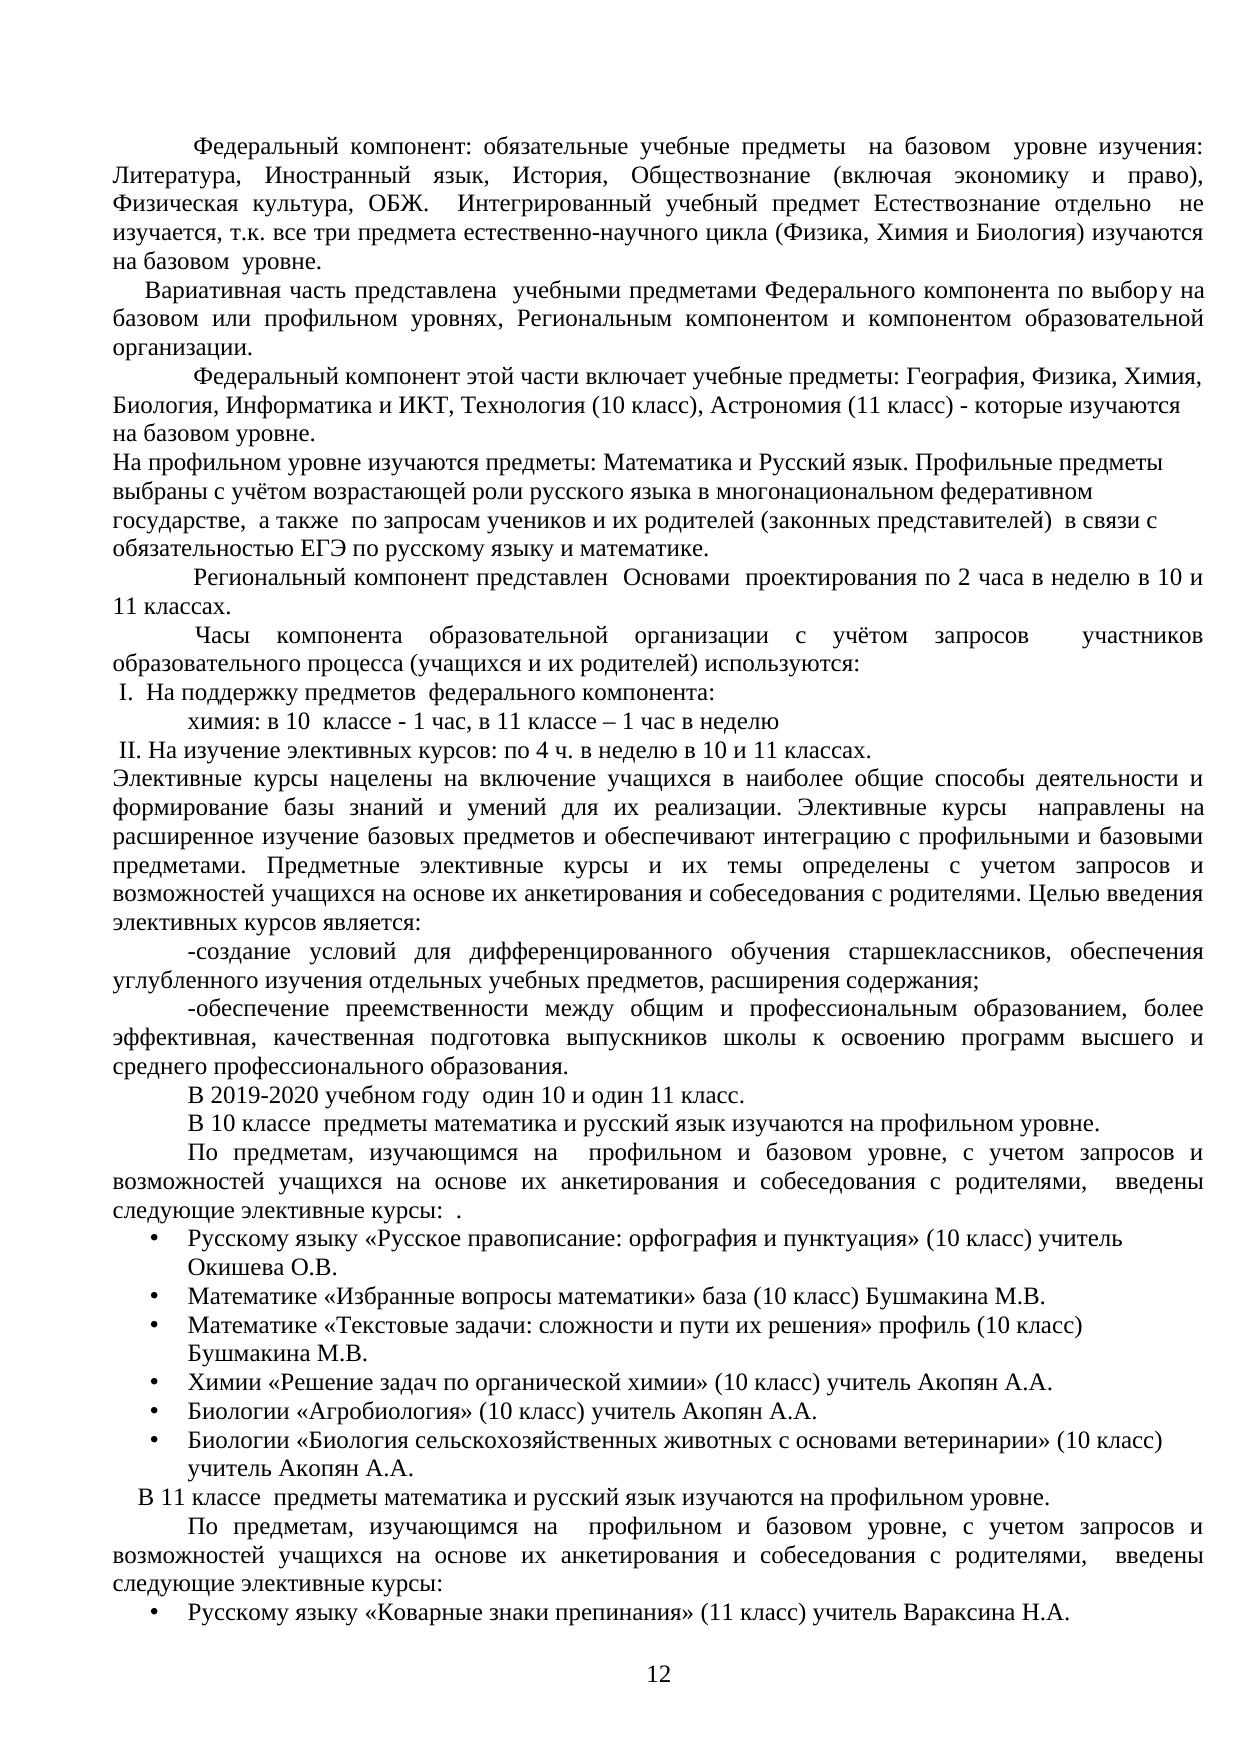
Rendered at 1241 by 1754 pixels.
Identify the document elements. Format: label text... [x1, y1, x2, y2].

text Федеральный компонент: обязательные учебные предметы на базовом уровне изучения: Литература, Иностранный язык, История, Обществознание (включая экономику и право), Физическая культура, ОБЖ. Интегрированный учебный предмет Естествознание отдельно не изучается, т.к. все три предмета естественно-научного цикла (Физика, Химия и Биология) изучаются на базовом уровне. [112, 131, 1205, 275]
list Биологии «Биология сельскохозяйственных животных с основами ветеринарии» (10 класс) учитель Акопян А.А. [150, 1425, 1205, 1482]
text -обеспечение преемственности между общим и профессиональным образованием, более эффективная, качественная подготовка выпускников школы к освоению программ высшего и среднего профессионального образования. [112, 993, 1205, 1080]
text В 11 классе предметы математика и русский язык изучаются на профильном уровне. [112, 1482, 1205, 1511]
text -создание условий для дифференцированного обучения старшеклассников, обеспечения углубленного изучения отдельных учебных предметов, расширения содержания; [112, 936, 1205, 993]
text Вариативная часть представлена учебными предметами Федерального компонента по выбору на базовом или профильном уровнях, Региональным компонентом и компонентом образовательной организации. [112, 275, 1205, 361]
text Федеральный компонент этой части включает учебные предметы: География, Физика, Химия, Биология, Информатика и ИКТ, Технология (10 класс), Астрономия (11 класс) - которые изучаются на базовом уровне. На профильном уровне изучаются предметы: Математика и Русский язык. Профильные предметы выбраны с учётом возрастающей роли русского языка в многонациональном федеративном государстве, а также по запросам учеников и их родителей (законных представителей) в связи с обязательностью ЕГЭ по русскому языку и математике. [112, 361, 1205, 562]
text В 10 классе предметы математика и русский язык изучаются на профильном уровне. [112, 1108, 1205, 1137]
text Региональный компонент представлен Основами проектирования по 2 часа в неделю в 10 и 11 классах. [112, 562, 1205, 620]
list Русскому языку «Русское правописание: орфография и пунктуация» (10 класс) учитель Окишева О.В. [150, 1223, 1205, 1281]
list Химии «Решение задач по органической химии» (10 класс) учитель Акопян А.А. [150, 1367, 1205, 1396]
text Элективные курсы нацелены на включение учащихся в наиболее общие способы деятельности и формирование базы знаний и умений для их реализации. Элективные курсы направлены на расширенное изучение базовых предметов и обеспечивают интеграцию с профильными и базовыми предметами. Предметные элективные курсы и их темы определены с учетом запросов и возможностей учащихся на основе их анкетирования и собеседования с родителями. Целью введения элективных курсов является: [112, 763, 1205, 936]
text По предметам, изучающимся на профильном и базовом уровне, с учетом запросов и возможностей учащихся на основе их анкетирования и собеседования с родителями, введены следующие элективные курсы: [112, 1511, 1205, 1597]
list Математике «Избранные вопросы математики» база (10 класс) Бушмакина М.В. [150, 1281, 1205, 1310]
text В 2019-2020 учебном году один 10 и один 11 класс. [112, 1080, 1205, 1108]
list Биологии «Агробиология» (10 класс) учитель Акопян А.А. [150, 1396, 1205, 1425]
list Русскому языку «Коварные знаки препинания» (11 класс) учитель Вараксина Н.А. [150, 1597, 1205, 1626]
text химия: в 10 классе - 1 час, в 11 классе – 1 час в неделю [112, 706, 1205, 735]
list Математике «Текстовые задачи: сложности и пути их решения» профиль (10 класс) Бушмакина М.В. [150, 1310, 1205, 1367]
text По предметам, изучающимся на профильном и базовом уровне, с учетом запросов и возможностей учащихся на основе их анкетирования и собеседования с родителями, введены следующие элективные курсы: . [112, 1137, 1205, 1223]
text II. На изучение элективных курсов: по 4 ч. в неделю в 10 и 11 классах. [112, 735, 1205, 763]
text Часы компонента образовательной организации с учётом запросов участников образовательного процесса (учащихся и их родителей) используются: [112, 620, 1205, 677]
text I. На поддержку предметов федерального компонента: [112, 677, 1205, 706]
